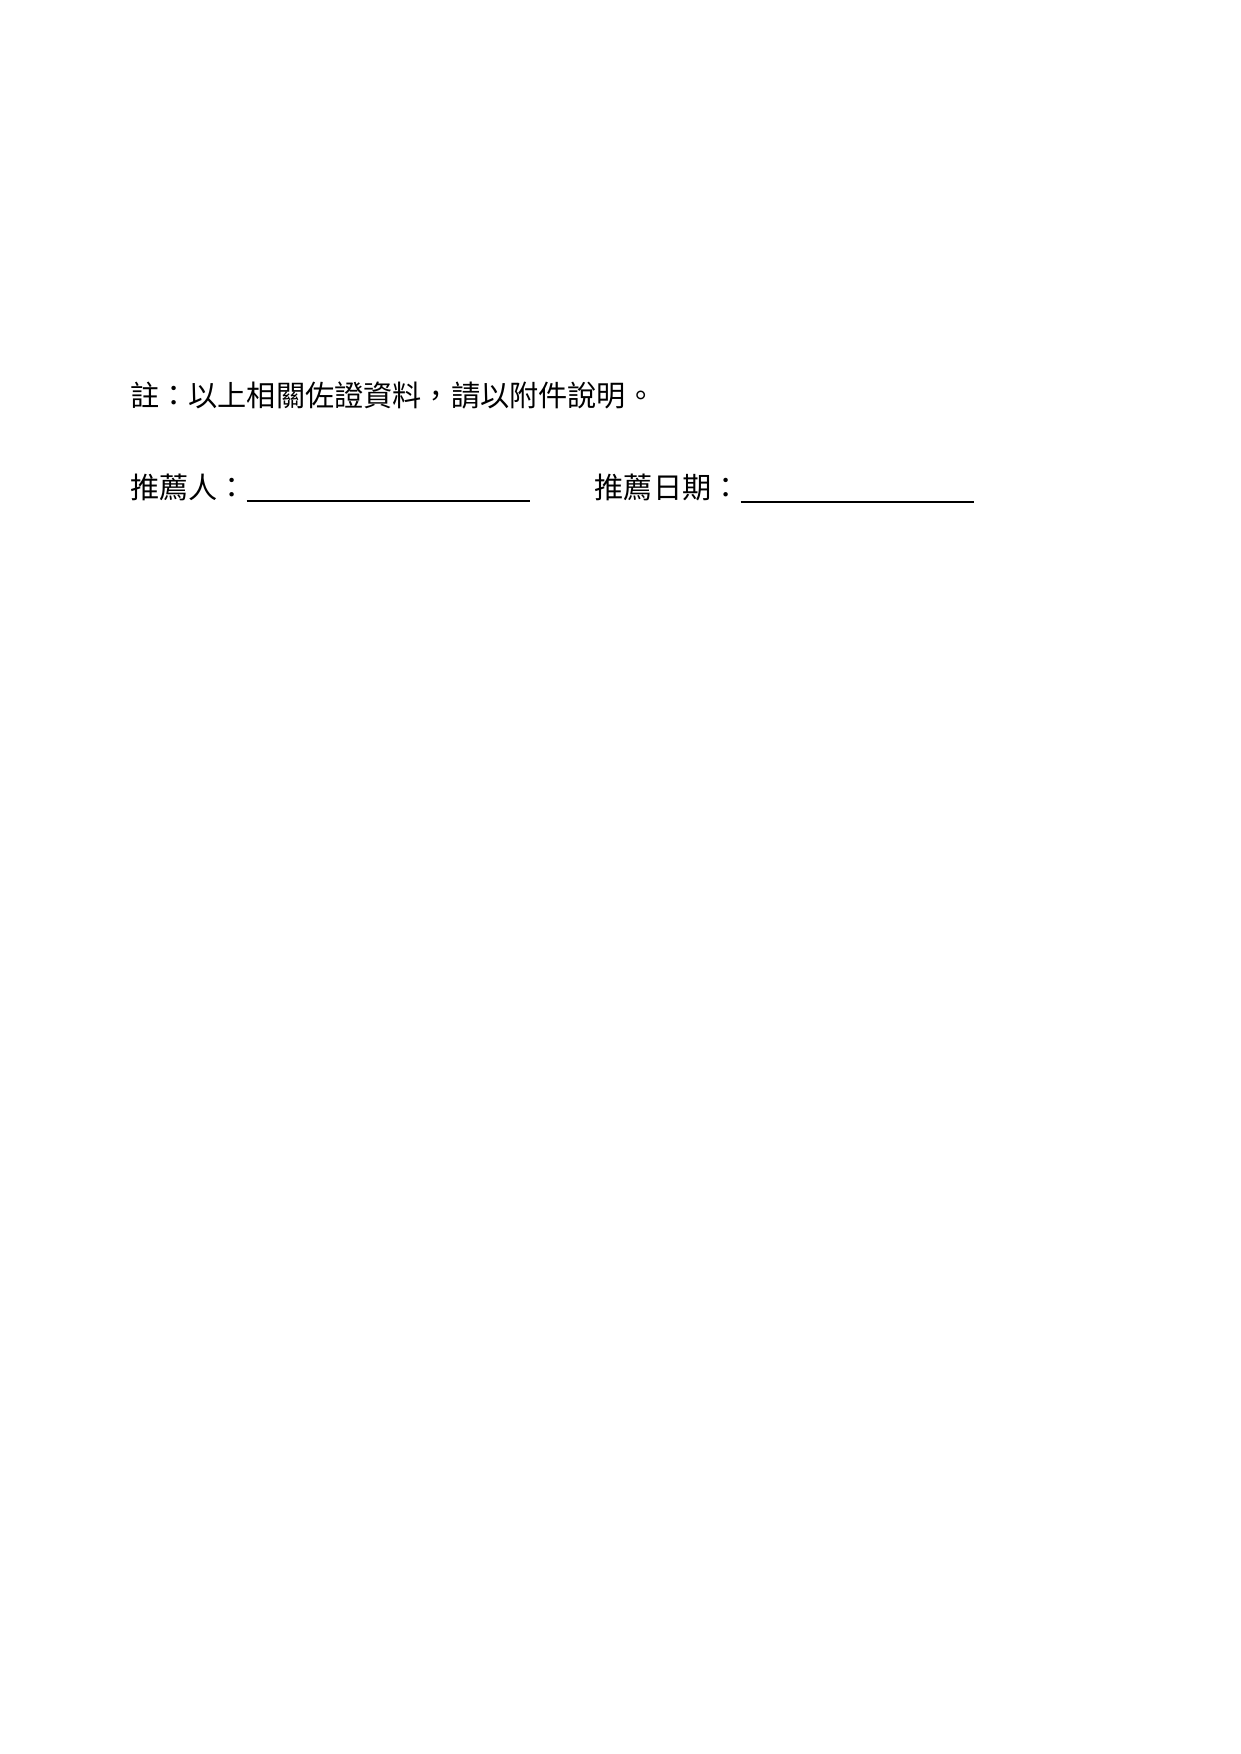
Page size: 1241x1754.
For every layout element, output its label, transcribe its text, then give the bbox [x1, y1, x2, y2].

text 註：以上相關佐證資料，請以附件說明。 [130, 373, 1110, 415]
text 推薦人： 推薦日期： [130, 444, 1110, 506]
